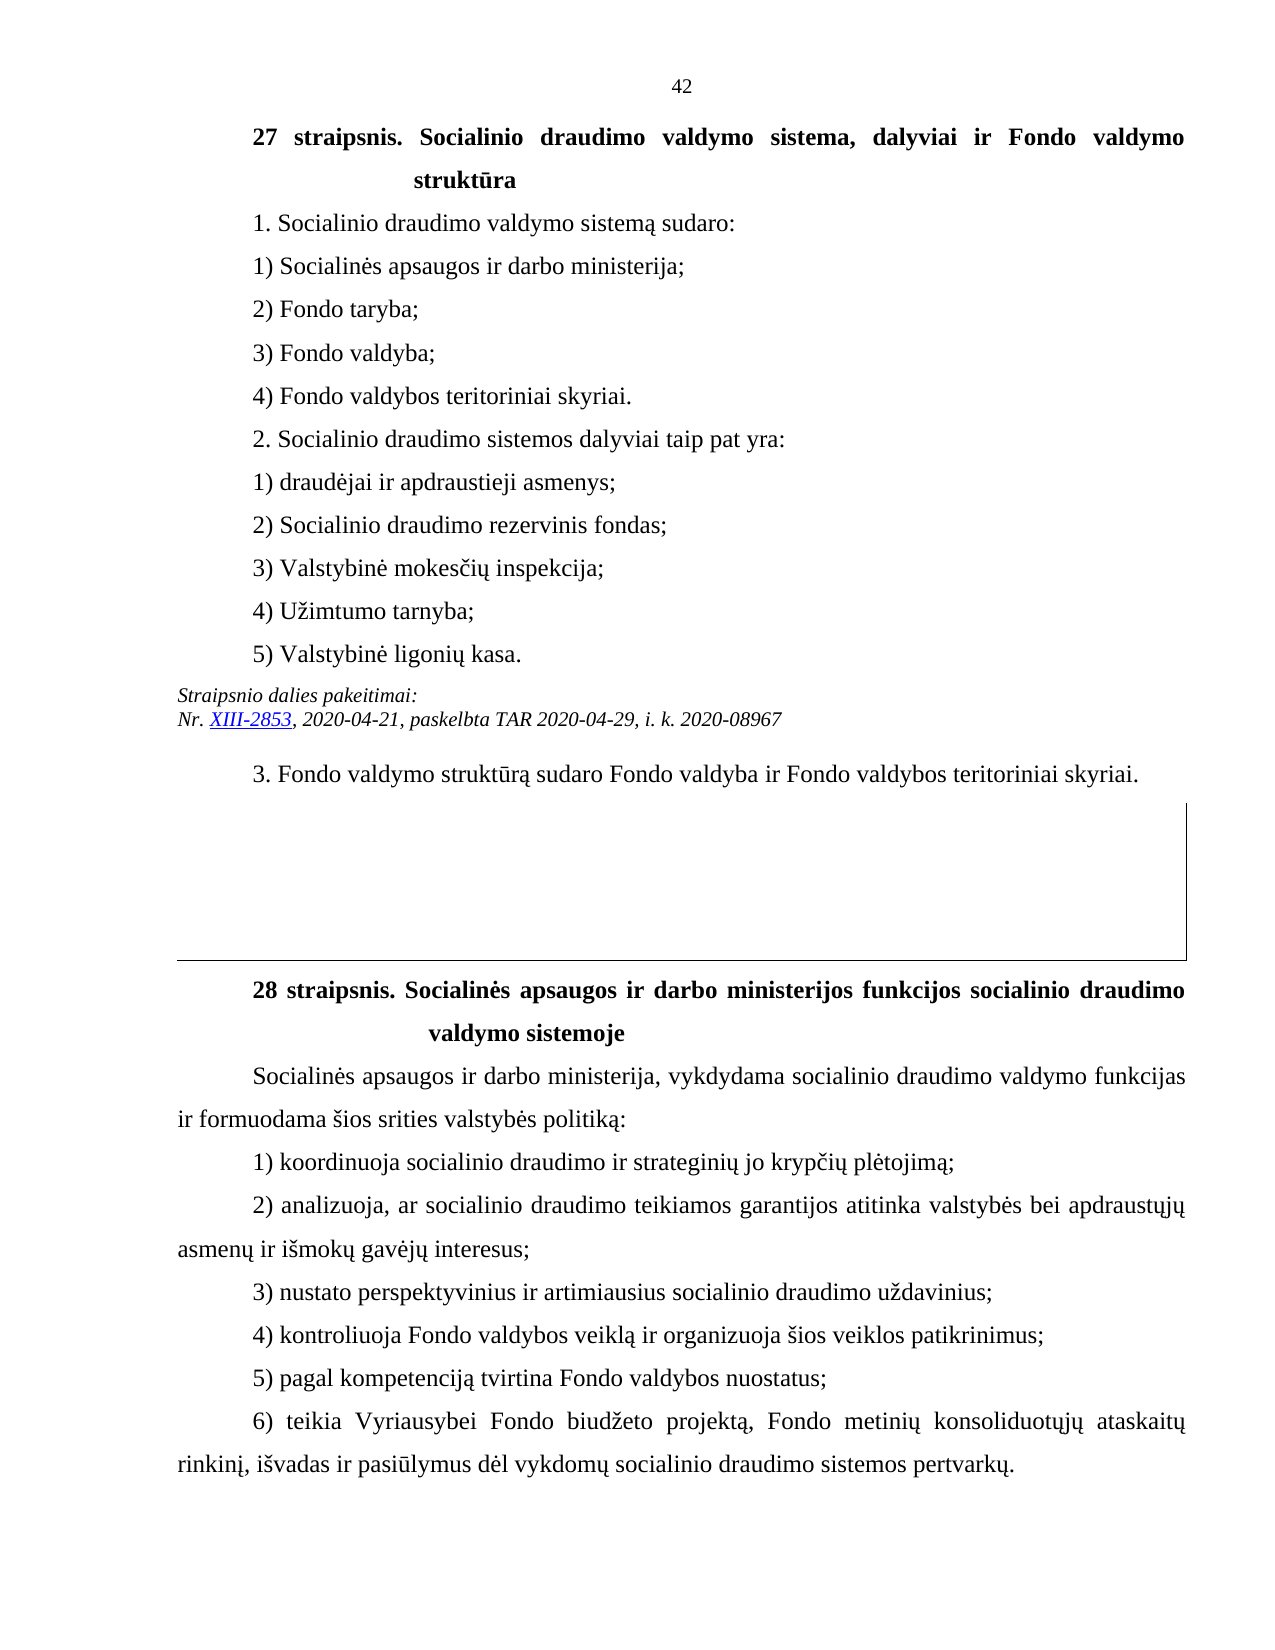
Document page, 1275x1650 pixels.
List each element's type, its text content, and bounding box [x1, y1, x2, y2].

text 1. Socialinio draudimo valdymo sistemą sudaro: [177, 208, 1186, 237]
text 4) Fondo valdybos teritoriniai skyriai. [177, 381, 1186, 409]
text 1) Socialinės apsaugos ir darbo ministerija; [177, 251, 1186, 280]
text 27 straipsnis. Socialinio draudimo valdymo sistema, dalyviai ir Fondo valdymo struktūra [252, 122, 1186, 194]
text 4) Užimtumo tarnyba; [177, 596, 1186, 625]
text 1) koordinuoja socialinio draudimo ir strateginių jo krypčių plėtojimą; [177, 1147, 1186, 1176]
text 28 straipsnis. Socialinės apsaugos ir darbo ministerijos funkcijos socialinio draudimo valdymo sistemoje [252, 975, 1186, 1047]
text 3. Fondo valdymo struktūrą sudaro Fondo valdyba ir Fondo valdybos teritoriniai skyriai. [177, 759, 1186, 788]
text 5) pagal kompetenciją tvirtina Fondo valdybos nuostatus; [177, 1363, 1186, 1392]
text 6) teikia Vyriausybei Fondo biudžeto projektą, Fondo metinių konsoliduotųjų ataskaitų rinkinį, išvadas ir pasiūlymus dėl vykdomų socialinio draudimo sistemos pertvarkų. [177, 1406, 1186, 1478]
text 3) Valstybinė mokesčių inspekcija; [177, 553, 1186, 582]
text Nr. XIII-2853, 2020-04-21, paskelbta TAR 2020-04-29, i. k. 2020-08967 [177, 707, 1186, 731]
text 2) Socialinio draudimo rezervinis fondas; [177, 510, 1186, 539]
text 2) Fondo taryba; [177, 294, 1186, 323]
text 5) Valstybinė ligonių kasa. [177, 639, 1186, 668]
text 2. Socialinio draudimo sistemos dalyviai taip pat yra: [177, 424, 1186, 453]
text Straipsnio dalies pakeitimai: [177, 683, 1186, 707]
text 4) kontroliuoja Fondo valdybos veiklą ir organizuoja šios veiklos patikrinimus; [177, 1320, 1186, 1349]
text 3) Fondo valdyba; [177, 338, 1186, 366]
text 2) analizuoja, ar socialinio draudimo teikiamos garantijos atitinka valstybės bei apdraustųjų asmenų ir išmokų gavėjų interesus; [177, 1191, 1186, 1262]
text Socialinės apsaugos ir darbo ministerija, vykdydama socialinio draudimo valdymo funkcijas ir formuodama šios srities valstybės politiką: [177, 1061, 1186, 1133]
text 1) draudėjai ir apdraustieji asmenys; [177, 467, 1186, 496]
text 3) nustato perspektyvinius ir artimiausius socialinio draudimo uždavinius; [177, 1277, 1186, 1306]
